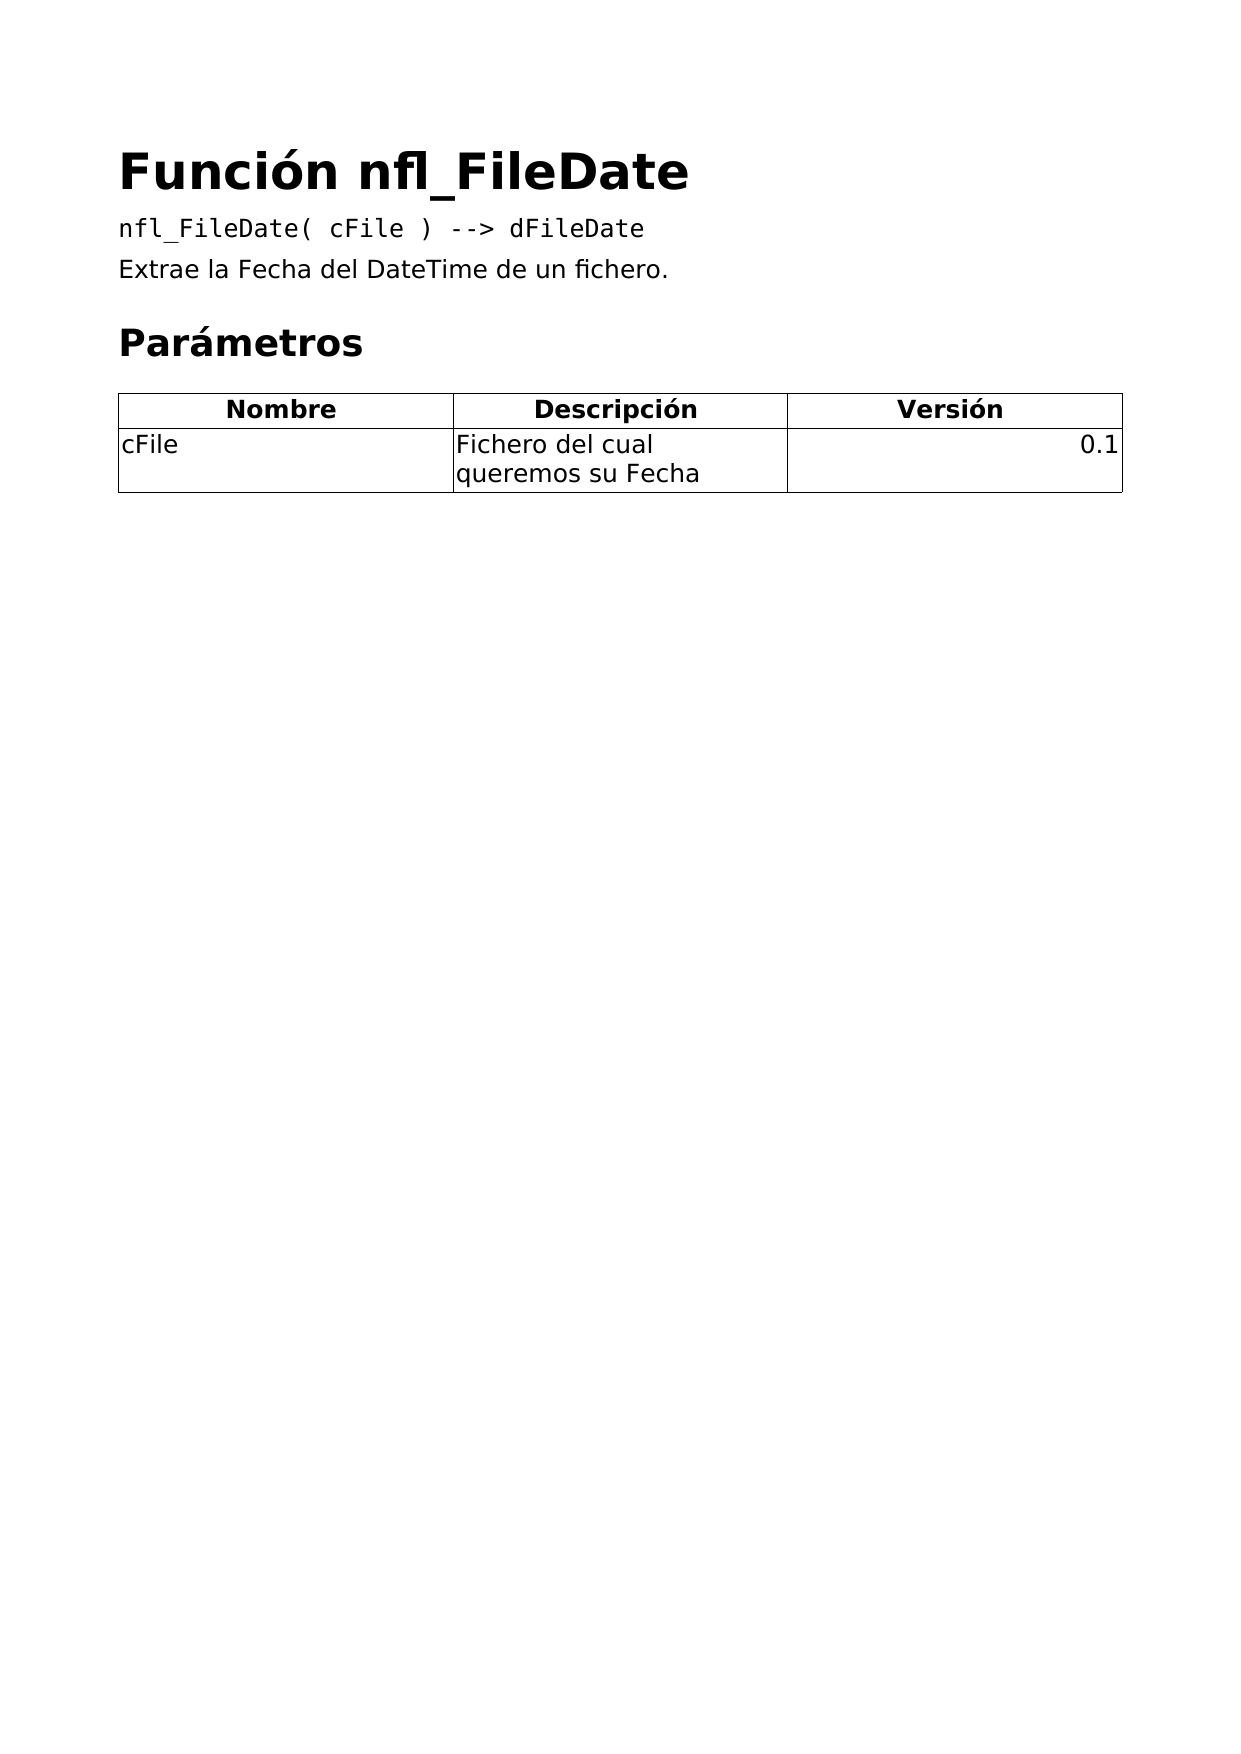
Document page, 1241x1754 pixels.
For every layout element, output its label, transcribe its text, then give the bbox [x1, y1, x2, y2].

subtitle Función nfl_FileDate [118, 143, 1122, 201]
table_cell cFile [119, 429, 453, 492]
subtitle Parámetros [118, 321, 1122, 365]
table_header Versión [788, 394, 1122, 427]
table_header Nombre [119, 394, 453, 427]
table_cell Fichero del cual queremos su Fecha [454, 429, 787, 492]
text nfl_FileDate( cFile ) --> dFileDate [118, 214, 1122, 243]
text Extrae la Fecha del DateTime de un fichero. [118, 255, 1122, 284]
table_header Descripción [454, 394, 787, 427]
table_cell 0.1 [788, 429, 1122, 492]
